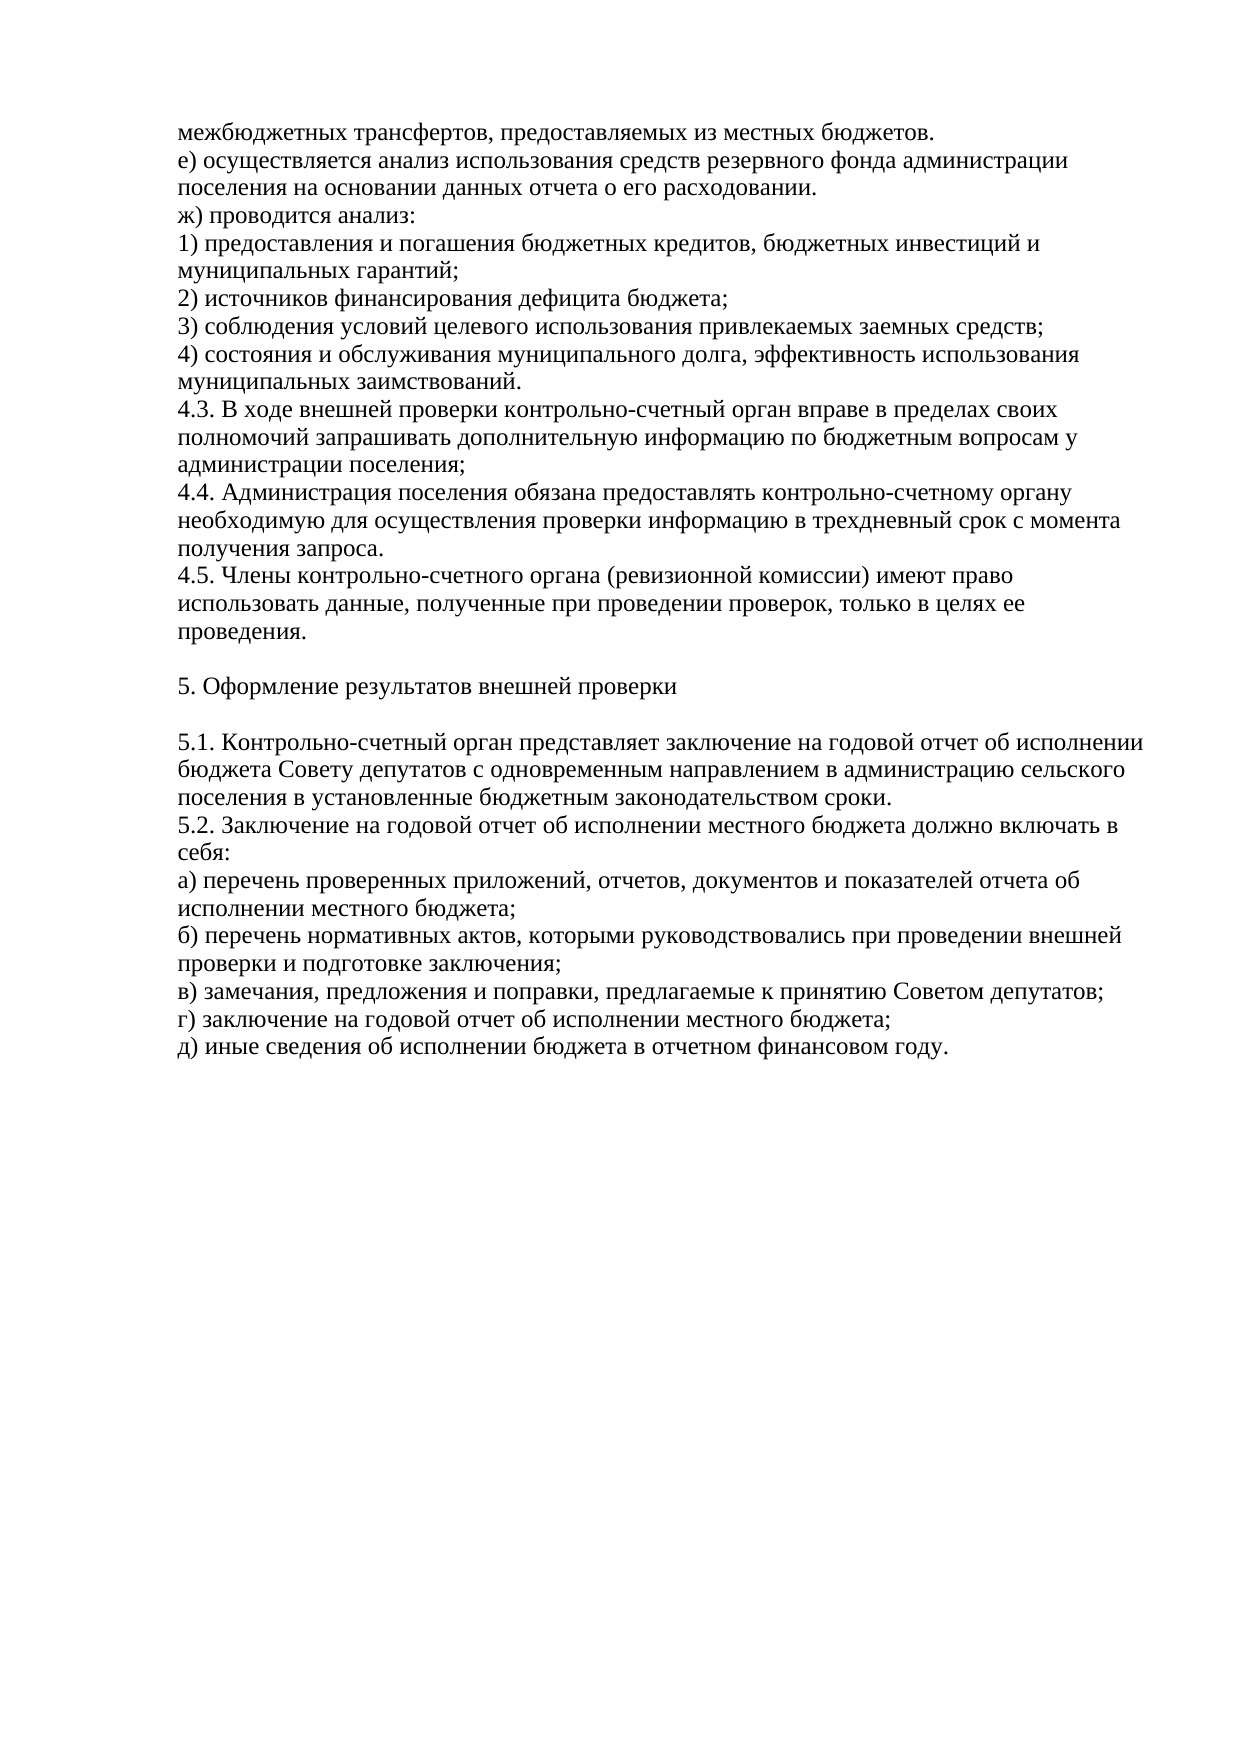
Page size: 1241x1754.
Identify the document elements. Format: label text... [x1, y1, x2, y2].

text межбюджетных трансфертов, предоставляемых из местных бюджетов. е) осуществляется анализ использования средств резервного фонда администрации поселения на основании данных отчета о его расходовании. ж) проводится анализ: 1) предоставления и погашения бюджетных кредитов, бюджетных инвестиций и муниципальных гарантий; 2) источников финансирования дефицита бюджета; 3) соблюдения условий целевого использования привлекаемых заемных средств; 4) состояния и обслуживания муниципального долга, эффективность использования муниципальных заимствований. 4.3. В ходе внешней проверки контрольно-счетный орган вправе в пределах своих полномочий запрашивать дополнительную информацию по бюджетным вопросам у администрации поселения; 4.4. Администрация поселения обязана предоставлять контрольно-счетному органу необходимую для осуществления проверки информацию в трехдневный срок с момента получения запроса. 4.5. Члены контрольно-счетного органа (ревизионной комиссии) имеют право использовать данные, полученные при проведении проверок, только в целях ее проведения. 5. Оформление результатов внешней проверки 5.1. Контрольно-счетный орган представляет заключение на годовой отчет об исполнении бюджета Совету депутатов с одновременным направлением в администрацию сельского поселения в установленные бюджетным законодательством сроки. 5.2. Заключение на годовой отчет об исполнении местного бюджета должно включать в себя: а) перечень проверенных приложений, отчетов, документов и показателей отчета об исполнении местного бюджета; б) перечень нормативных актов, которыми руководствовались при проведении внешней проверки и подготовке заключения; в) замечания, предложения и поправки, предлагаемые к принятию Советом депутатов; г) заключение на годовой отчет об исполнении местного бюджета; д) иные сведения об исполнении бюджета в отчетном финансовом году. [177, 118, 1152, 1060]
